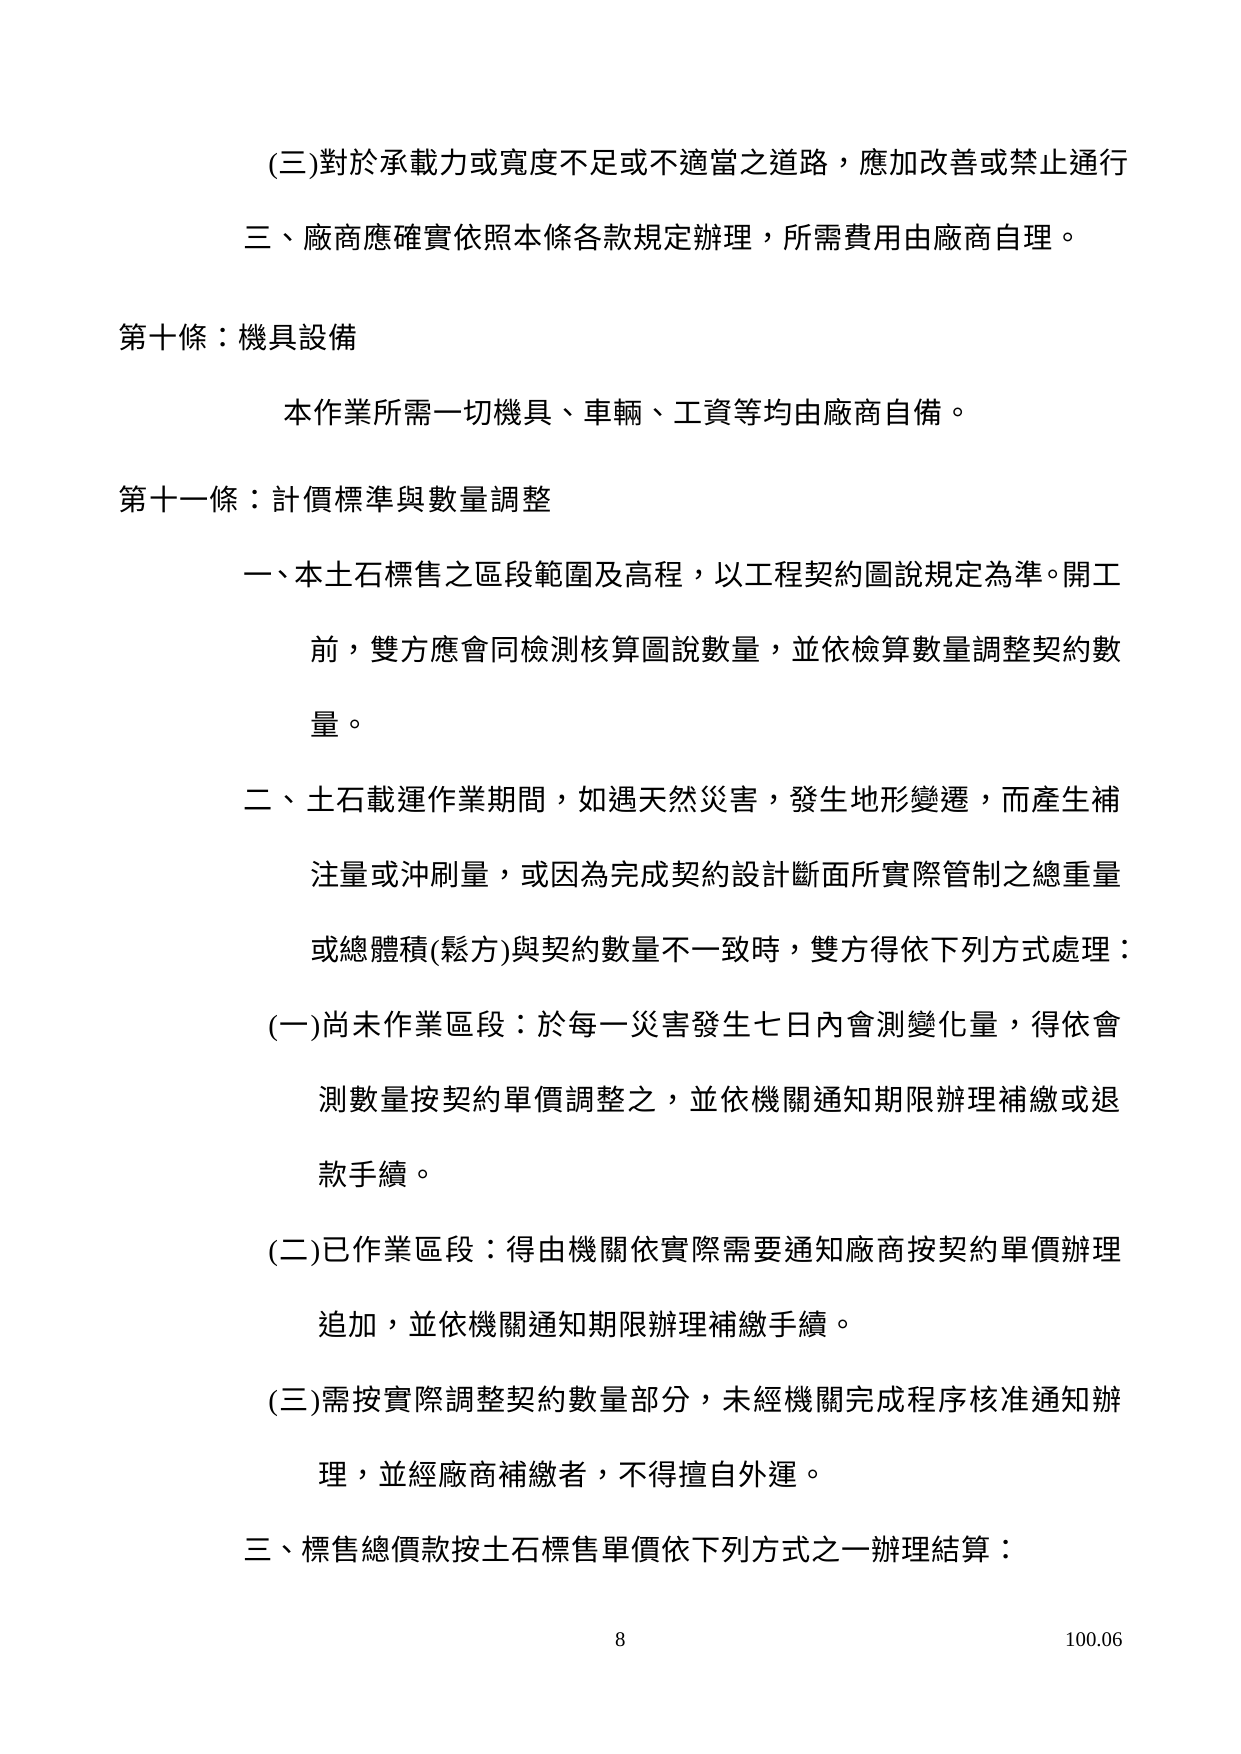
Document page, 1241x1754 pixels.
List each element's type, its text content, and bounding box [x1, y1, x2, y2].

text 二、土石載運作業期間，如遇天然災害，發生地形變遷，而產生補注量或沖刷量，或因為完成契約設計斷面所實際管制之總重量或總體積(鬆方)與契約數量不一致時，雙方得依下列方式處理： [243, 760, 1122, 985]
text 本作業所需一切機具、車輛、工資等均由廠商自備。 [283, 373, 1122, 448]
text (二)已作業區段：得由機關依實際需要通知廠商按契約單價辦理追加，並依機關通知期限辦理補繳手續。 [268, 1210, 1122, 1360]
text 第十條：機具設備 [118, 298, 1122, 373]
text 三、標售總價款按土石標售單價依下列方式之一辦理結算： [243, 1510, 1122, 1585]
text 三、廠商應確實依照本條各款規定辦理，所需費用由廠商自理。 [243, 198, 1122, 273]
text (三)對於承載力或寬度不足或不適當之道路，應加改善或禁止通行。 [268, 123, 1122, 198]
text (三)需按實際調整契約數量部分，未經機關完成程序核准通知辦理，並經廠商補繳者，不得擅自外運。 [268, 1360, 1122, 1510]
text 一、本土石標售之區段範圍及高程，以工程契約圖說規定為準。開工前，雙方應會同檢測核算圖說數量，並依檢算數量調整契約數量。 [243, 535, 1122, 760]
text (一)尚未作業區段：於每一災害發生七日內會測變化量，得依會測數量按契約單價調整之，並依機關通知期限辦理補繳或退款手續。 [268, 985, 1122, 1210]
text 第十一條：計價標準與數量調整 [118, 460, 1122, 535]
